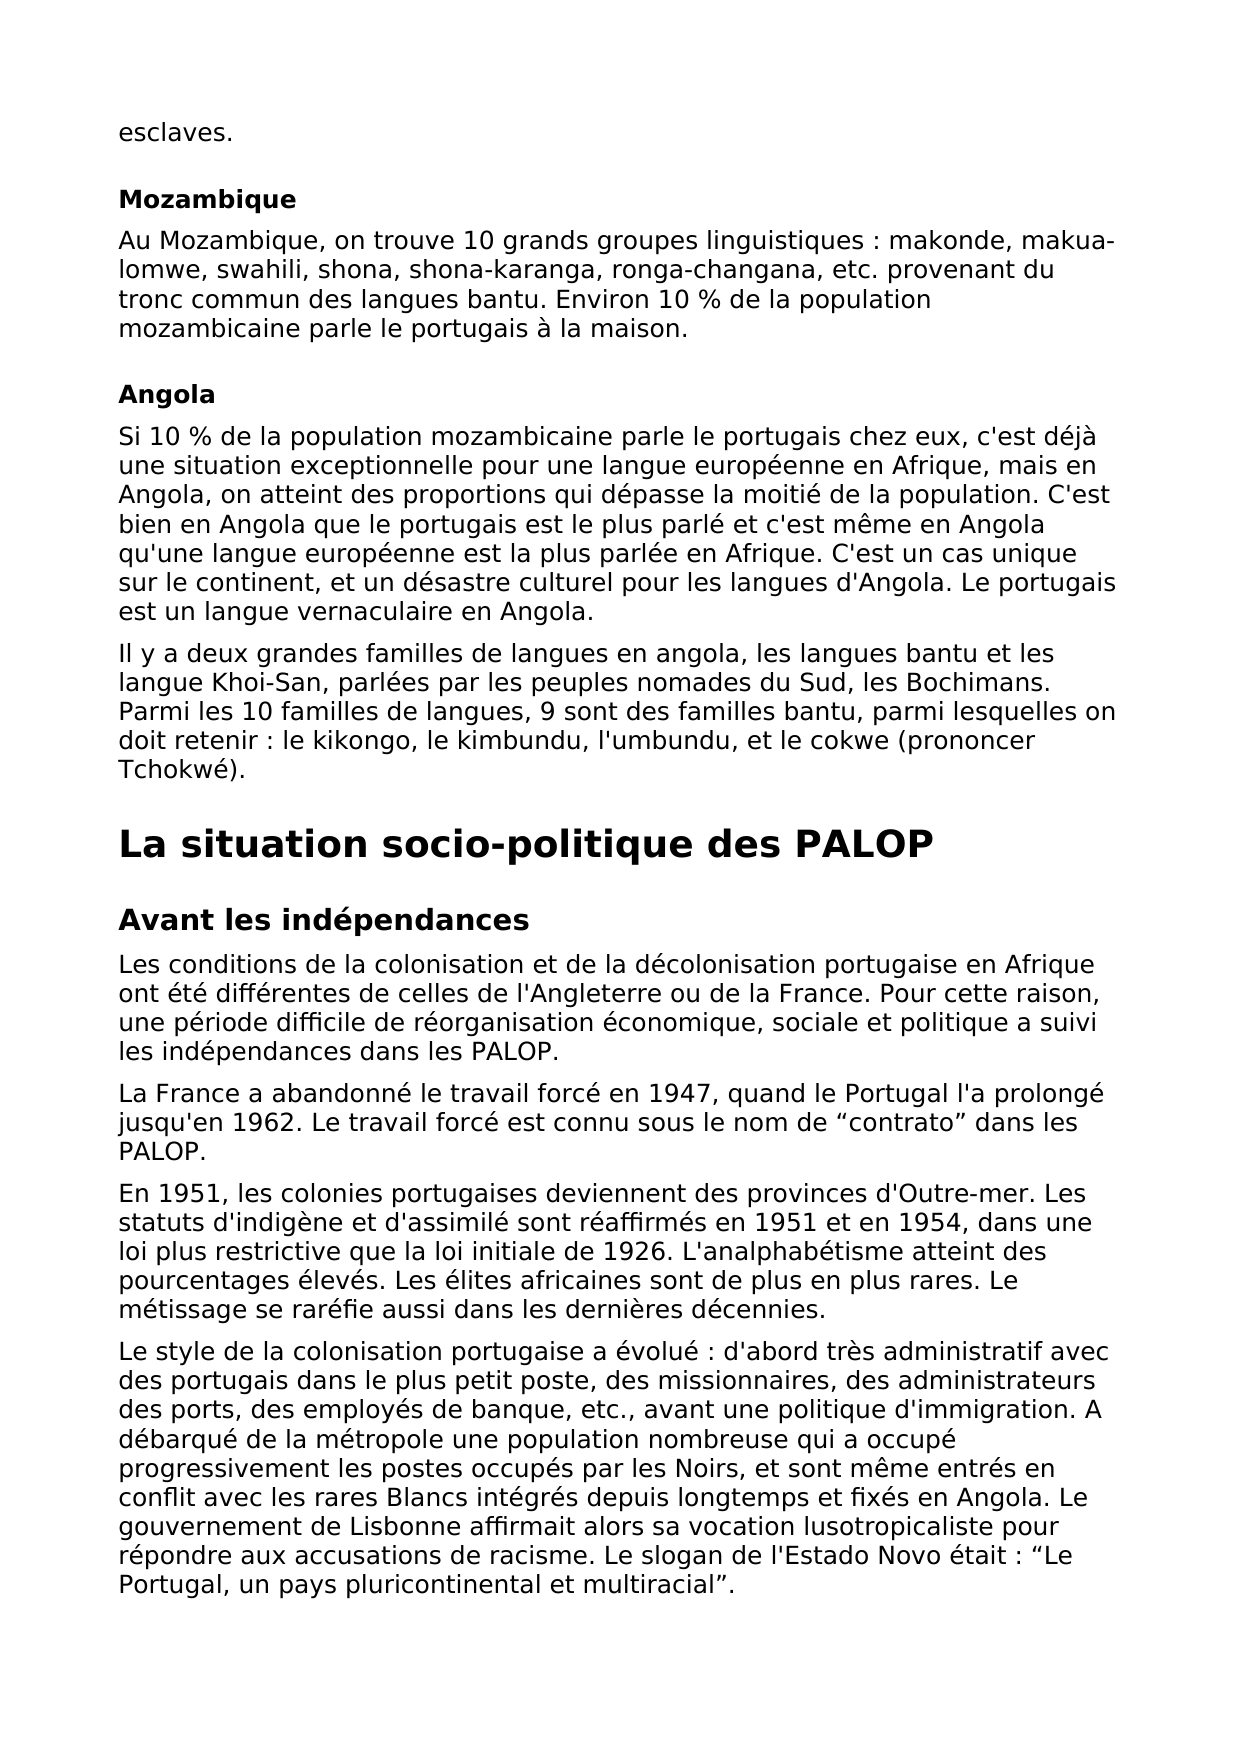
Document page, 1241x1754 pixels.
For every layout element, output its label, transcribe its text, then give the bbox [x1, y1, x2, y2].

text Il y a deux grandes familles de langues en angola, les langues bantu et les langue Khoi-San, parlées par les peuples nomades du Sud, les Bochimans. Parmi les 10 familles de langues, 9 sont des familles bantu, parmi lesquelles on doit retenir : le kikongo, le kimbundu, l'umbundu, et le cokwe (prononcer Tchokwé). [118, 639, 1122, 785]
text En 1951, les colonies portugaises deviennent des provinces d'Outre-mer. Les statuts d'indigène et d'assimilé sont réaffirmés en 1951 et en 1954, dans une loi plus restrictive que la loi initiale de 1926. L'analphabétisme atteint des pourcentages élevés. Les élites africaines sont de plus en plus rares. Le métissage se raréfie aussi dans les dernières décennies. [118, 1179, 1122, 1325]
subtitle Avant les indépendances [118, 903, 1122, 937]
text esclaves. [118, 118, 1122, 147]
text Au Mozambique, on trouve 10 grands groupes linguistiques : makonde, makua-lomwe, swahili, shona, shona-karanga, ronga-changana, etc. provenant du tronc commun des langues bantu. Environ 10 % de la population mozambicaine parle le portugais à la maison. [118, 226, 1122, 343]
subtitle La situation socio-politique des PALOP [118, 822, 1122, 866]
text La France a abandonné le travail forcé en 1947, quand le Portugal l'a prolongé jusqu'en 1962. Le travail forcé est connu sous le nom de “contrato” dans les PALOP. [118, 1079, 1122, 1167]
subtitle Mozambique [118, 185, 1122, 214]
text Le style de la colonisation portugaise a évolué : d'abord très administratif avec des portugais dans le plus petit poste, des missionnaires, des administrateurs des ports, des employés de banque, etc., avant une politique d'immigration. A débarqué de la métropole une population nombreuse qui a occupé progressivement les postes occupés par les Noirs, et sont même entrés en conflit avec les rares Blancs intégrés depuis longtemps et fixés en Angola. Le gouvernement de Lisbonne affirmait alors sa vocation lusotropicaliste pour répondre aux accusations de racisme. Le slogan de l'Estado Novo était : “Le Portugal, un pays pluricontinental et multiracial”. [118, 1337, 1122, 1600]
text Si 10 % de la population mozambicaine parle le portugais chez eux, c'est déjà une situation exceptionnelle pour une langue européenne en Afrique, mais en Angola, on atteint des proportions qui dépasse la moitié de la population. C'est bien en Angola que le portugais est le plus parlé et c'est même en Angola qu'une langue européenne est la plus parlée en Afrique. C'est un cas unique sur le continent, et un désastre culturel pour les langues d'Angola. Le portugais est un langue vernaculaire en Angola. [118, 422, 1122, 626]
text Les conditions de la colonisation et de la décolonisation portugaise en Afrique ont été différentes de celles de l'Angleterre ou de la France. Pour cette raison, une période difficile de réorganisation économique, sociale et politique a suivi les indépendances dans les PALOP. [118, 950, 1122, 1067]
subtitle Angola [118, 381, 1122, 410]
